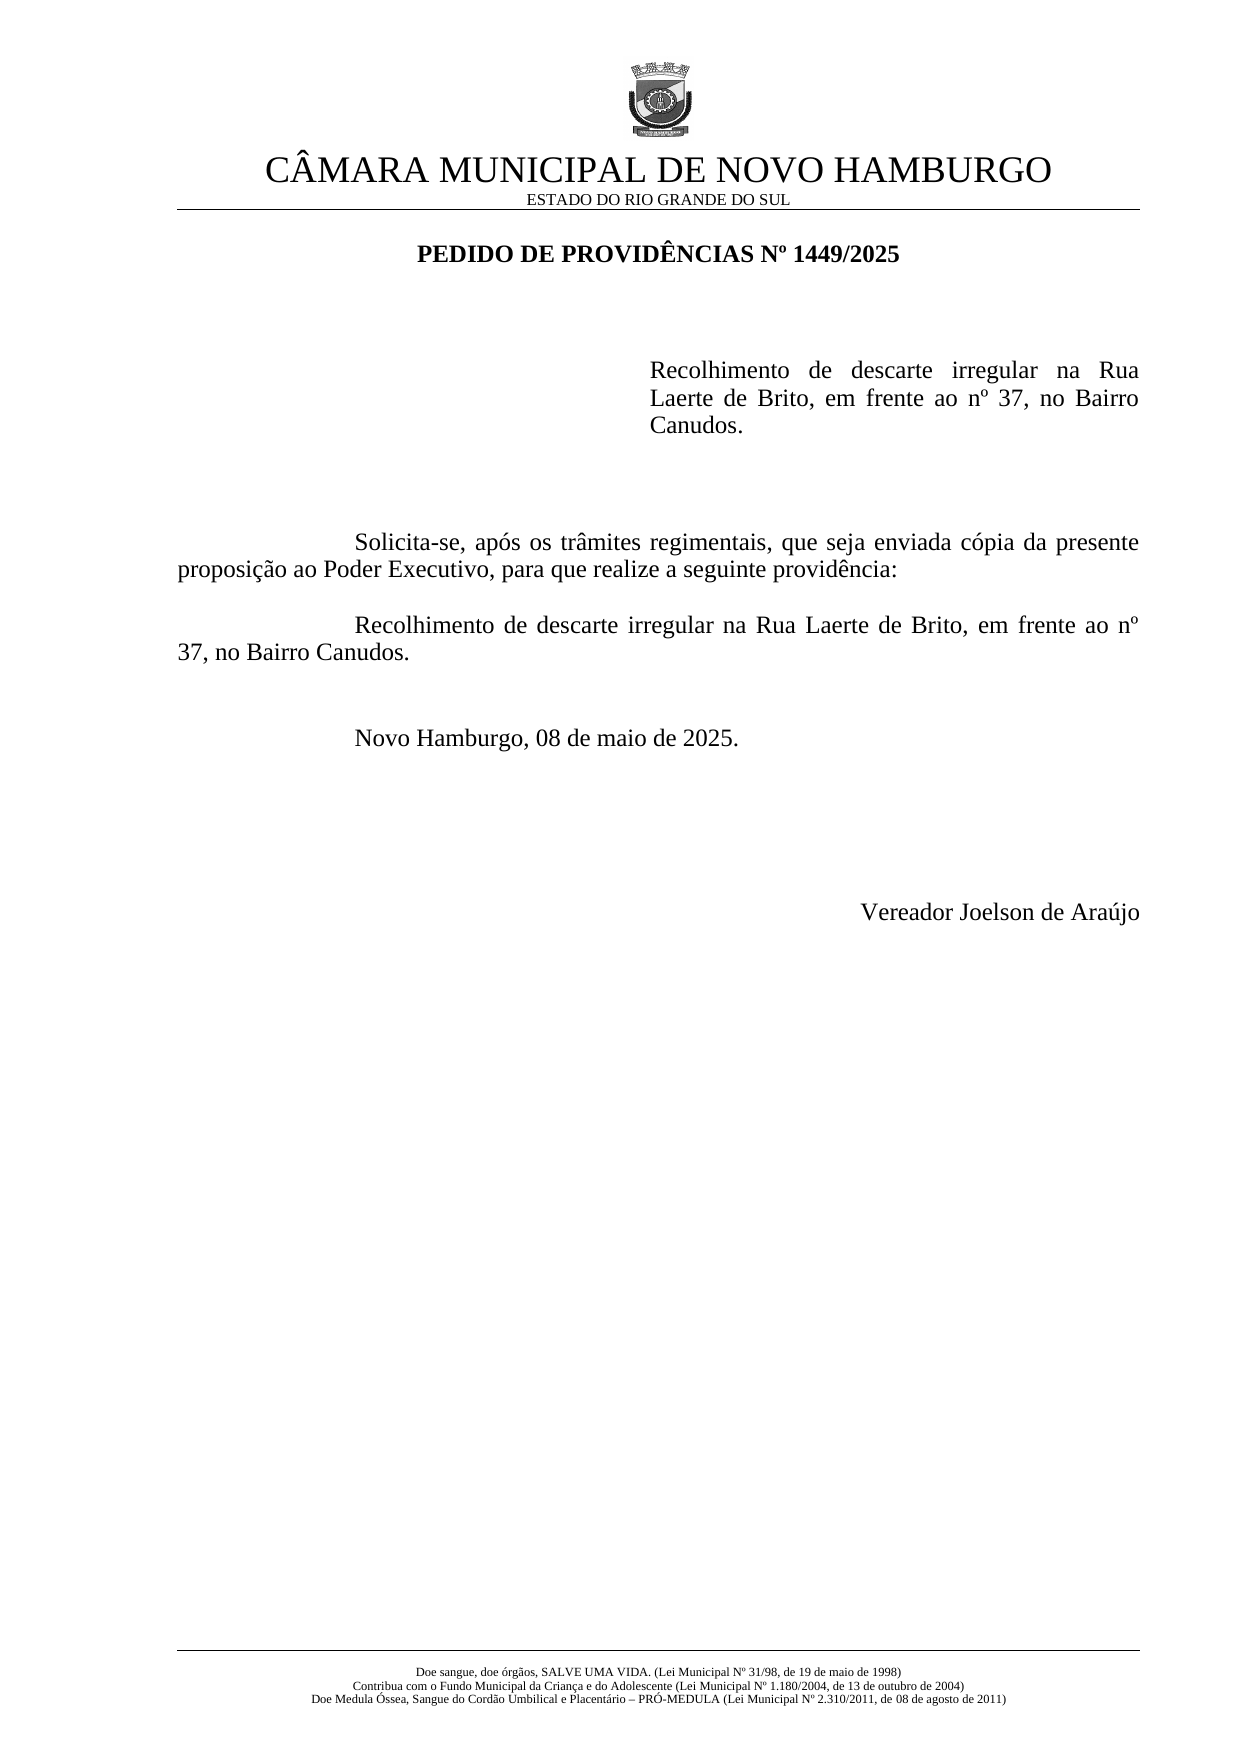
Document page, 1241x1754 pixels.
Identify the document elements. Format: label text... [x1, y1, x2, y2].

text Solicita-se, após os trâmites regimentais, que seja enviada cópia da presente proposição ao Poder Executivo, para que realize a seguinte providência: [177, 528, 1140, 583]
text Vereador Joelson de Araújo [177, 898, 1140, 926]
text Recolhimento de descarte irregular na Rua Laerte de Brito, em frente ao nº 37, no Bairro Canudos. [177, 611, 1140, 666]
text Novo Hamburgo, 08 de maio de 2025. [177, 724, 1140, 752]
text Recolhimento de descarte irregular na Rua Laerte de Brito, em frente ao nº 37, no Bairro Canudos. [649, 356, 1140, 439]
text PEDIDO DE PROVIDÊNCIAS Nº 1449/2025 [177, 240, 1140, 267]
